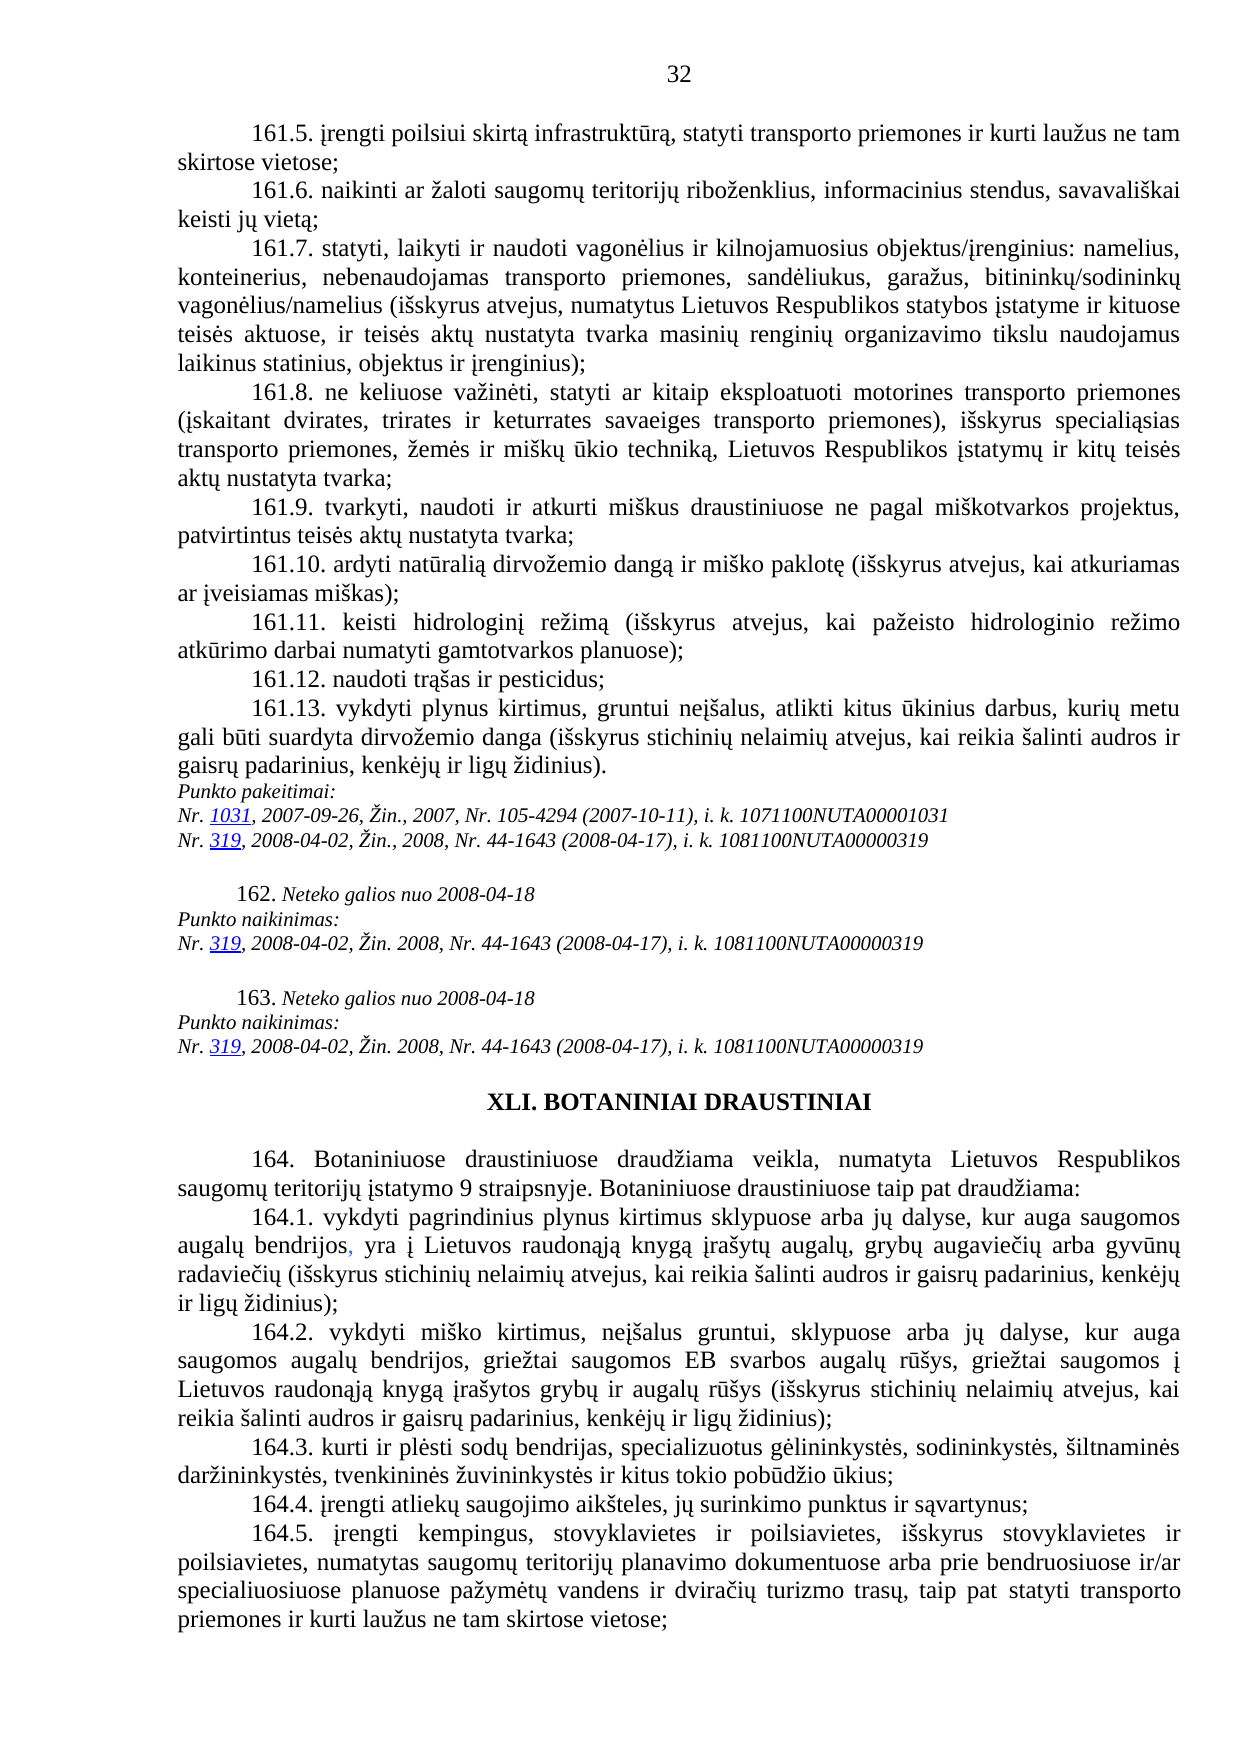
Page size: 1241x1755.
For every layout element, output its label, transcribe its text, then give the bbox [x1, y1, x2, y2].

text 161.7. statyti, laikyti ir naudoti vagonėlius ir kilnojamuosius objektus/įrenginius: namelius, konteinerius, nebenaudojamas transporto priemones, sandėliukus, garažus, bitininkų/sodininkų vagonėlius/namelius (išskyrus atvejus, numatytus Lietuvos Respublikos statybos įstatyme ir kituose teisės aktuose, ir teisės aktų nustatyta tvarka masinių renginių organizavimo tikslu naudojamus laikinus statinius, objektus ir įrenginius); [177, 233, 1181, 377]
text Nr. 319, 2008-04-02, Žin. 2008, Nr. 44-1643 (2008-04-17), i. k. 1081100NUTA00000319 [177, 931, 1181, 955]
text 164.4. įrengti atliekų saugojimo aikšteles, jų surinkimo punktus ir sąvartynus; [177, 1489, 1181, 1518]
text Nr. 319, 2008-04-02, Žin. 2008, Nr. 44-1643 (2008-04-17), i. k. 1081100NUTA00000319 [177, 1034, 1181, 1058]
text 161.9. tvarkyti, naudoti ir atkurti miškus draustiniuose ne pagal miškotvarkos projektus, patvirtintus teisės aktų nustatyta tvarka; [177, 492, 1181, 549]
text 164. Botaniniuose draustiniuose draudžiama veikla, numatyta Lietuvos Respublikos saugomų teritorijų įstatymo 9 straipsnyje. Botaniniuose draustiniuose taip pat draudžiama: [177, 1144, 1181, 1202]
text 163. Neteko galios nuo 2008-04-18 [177, 983, 1181, 1010]
text 161.13. vykdyti plynus kirtimus, gruntui neįšalus, atlikti kitus ūkinius darbus, kurių metu gali būti suardyta dirvožemio danga (išskyrus stichinių nelaimių atvejus, kai reikia šalinti audros ir gaisrų padarinius, kenkėjų ir ligų židinius). [177, 693, 1181, 779]
text 161.10. ardyti natūralią dirvožemio dangą ir miško paklotę (išskyrus atvejus, kai atkuriamas ar įveisiamas miškas); [177, 549, 1181, 607]
text 164.2. vykdyti miško kirtimus, neįšalus gruntui, sklypuose arba jų dalyse, kur auga saugomos augalų bendrijos, griežtai saugomos EB svarbos augalų rūšys, griežtai saugomos į Lietuvos raudonąją knygą įrašytos grybų ir augalų rūšys (išskyrus stichinių nelaimių atvejus, kai reikia šalinti audros ir gaisrų padarinius, kenkėjų ir ligų židinius); [177, 1317, 1181, 1432]
text Nr. 1031, 2007-09-26, Žin., 2007, Nr. 105-4294 (2007-10-11), i. k. 1071100NUTA00001031 [177, 803, 1181, 827]
text Punkto naikinimas: [177, 1010, 1181, 1034]
text XLI. BOTANINIAI DRAUSTINIAI [177, 1087, 1181, 1116]
text Punkto naikinimas: [177, 907, 1181, 931]
text 162. Neteko galios nuo 2008-04-18 [177, 880, 1181, 907]
text 161.11. keisti hidrologinį režimą (išskyrus atvejus, kai pažeisto hidrologinio režimo atkūrimo darbai numatyti gamtotvarkos planuose); [177, 607, 1181, 664]
text 164.3. kurti ir plėsti sodų bendrijas, specializuotus gėlininkystės, sodininkystės, šiltnaminės daržininkystės, tvenkininės žuvininkystės ir kitus tokio pobūdžio ūkius; [177, 1432, 1181, 1489]
text 164.5. įrengti kempingus, stovyklavietes ir poilsiavietes, išskyrus stovyklavietes ir poilsiavietes, numatytas saugomų teritorijų planavimo dokumentuose arba prie bendruosiuose ir/ar specialiuosiuose planuose pažymėtų vandens ir dviračių turizmo trasų, taip pat statyti transporto priemones ir kurti laužus ne tam skirtose vietose; [177, 1518, 1181, 1633]
text Punkto pakeitimai: [177, 779, 1181, 803]
text 161.8. ne keliuose važinėti, statyti ar kitaip eksploatuoti motorines transporto priemones (įskaitant dvirates, trirates ir keturrates savaeiges transporto priemones), išskyrus specialiąsias transporto priemones, žemės ir miškų ūkio techniką, Lietuvos Respublikos įstatymų ir kitų teisės aktų nustatyta tvarka; [177, 377, 1181, 492]
text 164.1. vykdyti pagrindinius plynus kirtimus sklypuose arba jų dalyse, kur auga saugomos augalų bendrijos, yra į Lietuvos raudonąją knygą įrašytų augalų, grybų augaviečių arba gyvūnų radaviečių (išskyrus stichinių nelaimių atvejus, kai reikia šalinti audros ir gaisrų padarinius, kenkėjų ir ligų židinius); [177, 1202, 1181, 1317]
text 161.5. įrengti poilsiui skirtą infrastruktūrą, statyti transporto priemones ir kurti laužus ne tam skirtose vietose; [177, 118, 1181, 176]
text 161.6. naikinti ar žaloti saugomų teritorijų riboženklius, informacinius stendus, savavališkai keisti jų vietą; [177, 176, 1181, 233]
text Nr. 319, 2008-04-02, Žin., 2008, Nr. 44-1643 (2008-04-17), i. k. 1081100NUTA00000319 [177, 827, 1181, 852]
text 161.12. naudoti trąšas ir pesticidus; [177, 664, 1181, 693]
